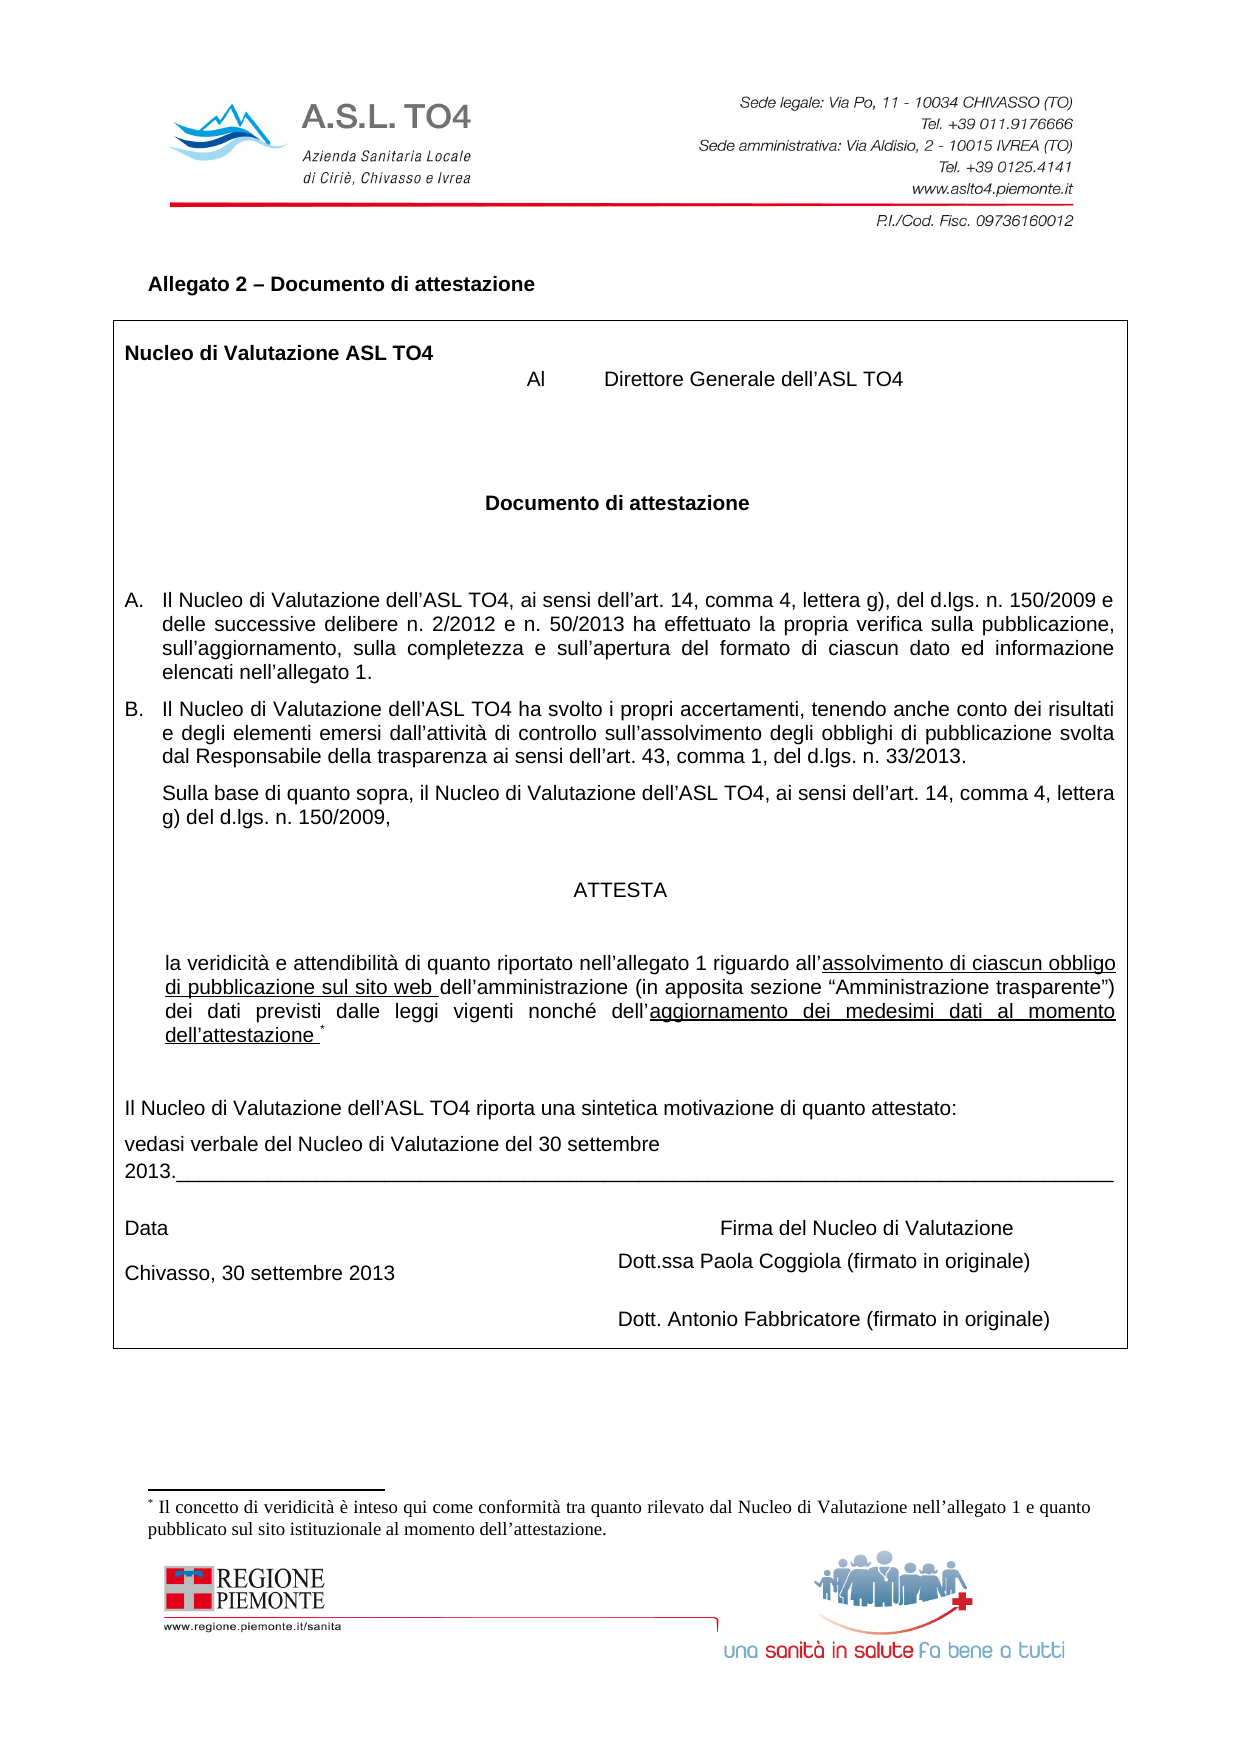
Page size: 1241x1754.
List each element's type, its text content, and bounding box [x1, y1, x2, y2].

table_cell Direttore Generale dell’ASL TO4 [593, 367, 1127, 426]
table_cell Al [515, 367, 593, 426]
table_cell [114, 367, 515, 426]
table_cell Data Chivasso, 30 settembre 2013 [114, 1196, 606, 1348]
title Allegato 2 – Documento di attestazione [148, 271, 1092, 295]
table_cell Firma del Nucleo di Valutazione Dott.ssa Paola Coggiola (firmato in originale) Dott. Antonio Fabbricatore (firmato in originale) [606, 1196, 1127, 1348]
table_cell Documento di attestazione [114, 426, 1127, 576]
table_header Nucleo di Valutazione ASL TO4 [114, 321, 1127, 367]
table_cell Il Nucleo di Valutazione dell’ASL TO4, ai sensi dell’art. 14, comma 4, lettera g), del d.lgs. n. 150/2009 e delle successive delibere n. 2/2012 e n. 50/2013 ha effettuato la propria verifica sulla pubblicazione, sull’aggiornamento, sulla completezza e sull’apertura del formato di ciascun dato ed informazione elencati nell’allegato 1. Il Nucleo di Valutazione dell’ASL TO4 ha svolto i propri accertamenti, tenendo anche conto dei risultati e degli elementi emersi dall’attività di controllo sull’assolvimento degli obblighi di pubblicazione svolta dal Responsabile della trasparenza ai sensi dell’art. 43, comma 1, del d.lgs. n. 33/2013. Sulla base di quanto sopra, il Nucleo di Valutazione dell’ASL TO4, ai sensi dell’art. 14, comma 4, lettera g) del d.lgs. n. 150/2009, ATTESTA la veridicità e attendibilità di quanto riportato nell’allegato 1 riguardo all’assolvimento di ciascun obbligo di pubblicazione sul sito web dell’amministrazione (in apposita sezione “Amministrazione trasparente”) dei dati previsti dalle leggi vigenti nonché dell’aggiornamento dei medesimi dati al momento dell’attestazione Il Nucleo di Valutazione dell’ASL TO4 riporta una sintetica motivazione di quanto attestato: vedasi verbale del Nucleo di Valutazione del 30 settembre 2013._________________________________________________________________________________ [114, 576, 1127, 1196]
picture [164, 82, 1076, 238]
picture [164, 1548, 1075, 1671]
